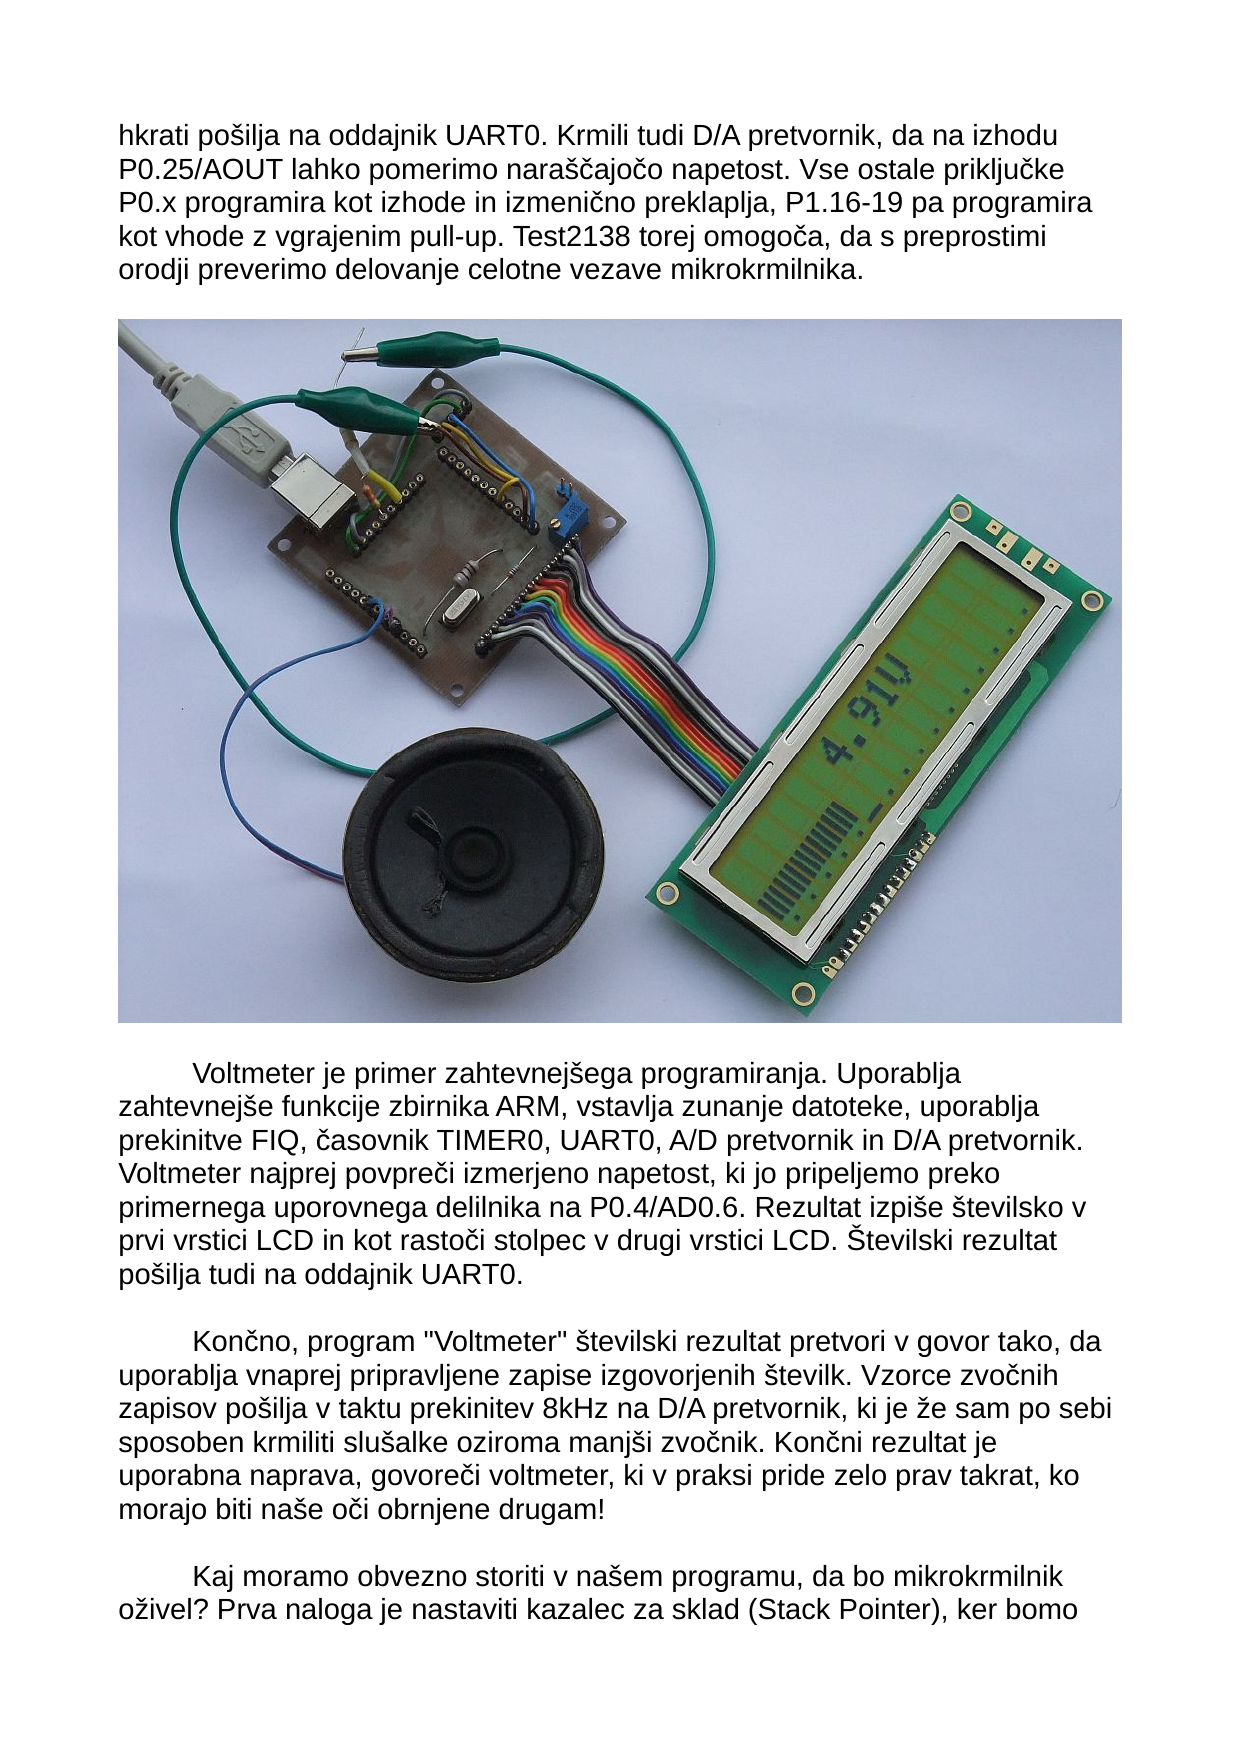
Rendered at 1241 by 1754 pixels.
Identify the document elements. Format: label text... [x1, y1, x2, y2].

text Kaj moramo obvezno storiti v našem programu, da bo mikrokrmilnik oživel? Prva naloga je nastaviti kazalec za sklad (Stack Pointer), ker bomo [118, 1559, 1122, 1626]
text Končno, program "Voltmeter" številski rezultat pretvori v govor tako, da uporablja vnaprej pripravljene zapise izgovorjenih številk. Vzorce zvočnih zapisov pošilja v taktu prekinitev 8kHz na D/A pretvornik, ki je že sam po sebi sposoben krmiliti slušalke oziroma manjši zvočnik. Končni rezultat je uporabna naprava, govoreči voltmeter, ki v praksi pride zelo prav takrat, ko morajo biti naše oči obrnjene drugam! [118, 1324, 1122, 1525]
text Voltmeter je primer zahtevnejšega programiranja. Uporablja zahtevnejše funkcije zbirnika ARM, vstavlja zunanje datoteke, uporablja prekinitve FIQ, časovnik TIMER0, UART0, A/D pretvornik in D/A pretvornik. Voltmeter najprej povpreči izmerjeno napetost, ki jo pripeljemo preko primernega uporovnega delilnika na P0.4/AD0.6. Rezultat izpiše številsko v prvi vrstici LCD in kot rastoči stolpec v drugi vrstici LCD. Številski rezultat pošilja tudi na oddajnik UART0. [118, 1056, 1122, 1291]
picture [118, 319, 1122, 1023]
text hkrati pošilja na oddajnik UART0. Krmili tudi D/A pretvornik, da na izhodu P0.25/AOUT lahko pomerimo naraščajočo napetost. Vse ostale priključke P0.x programira kot izhode in izmenično preklaplja, P1.16-19 pa programira kot vhode z vgrajenim pull-up. Test2138 torej omogoča, da s preprostimi orodji preverimo delovanje celotne vezave mikrokrmilnika. [118, 118, 1122, 286]
